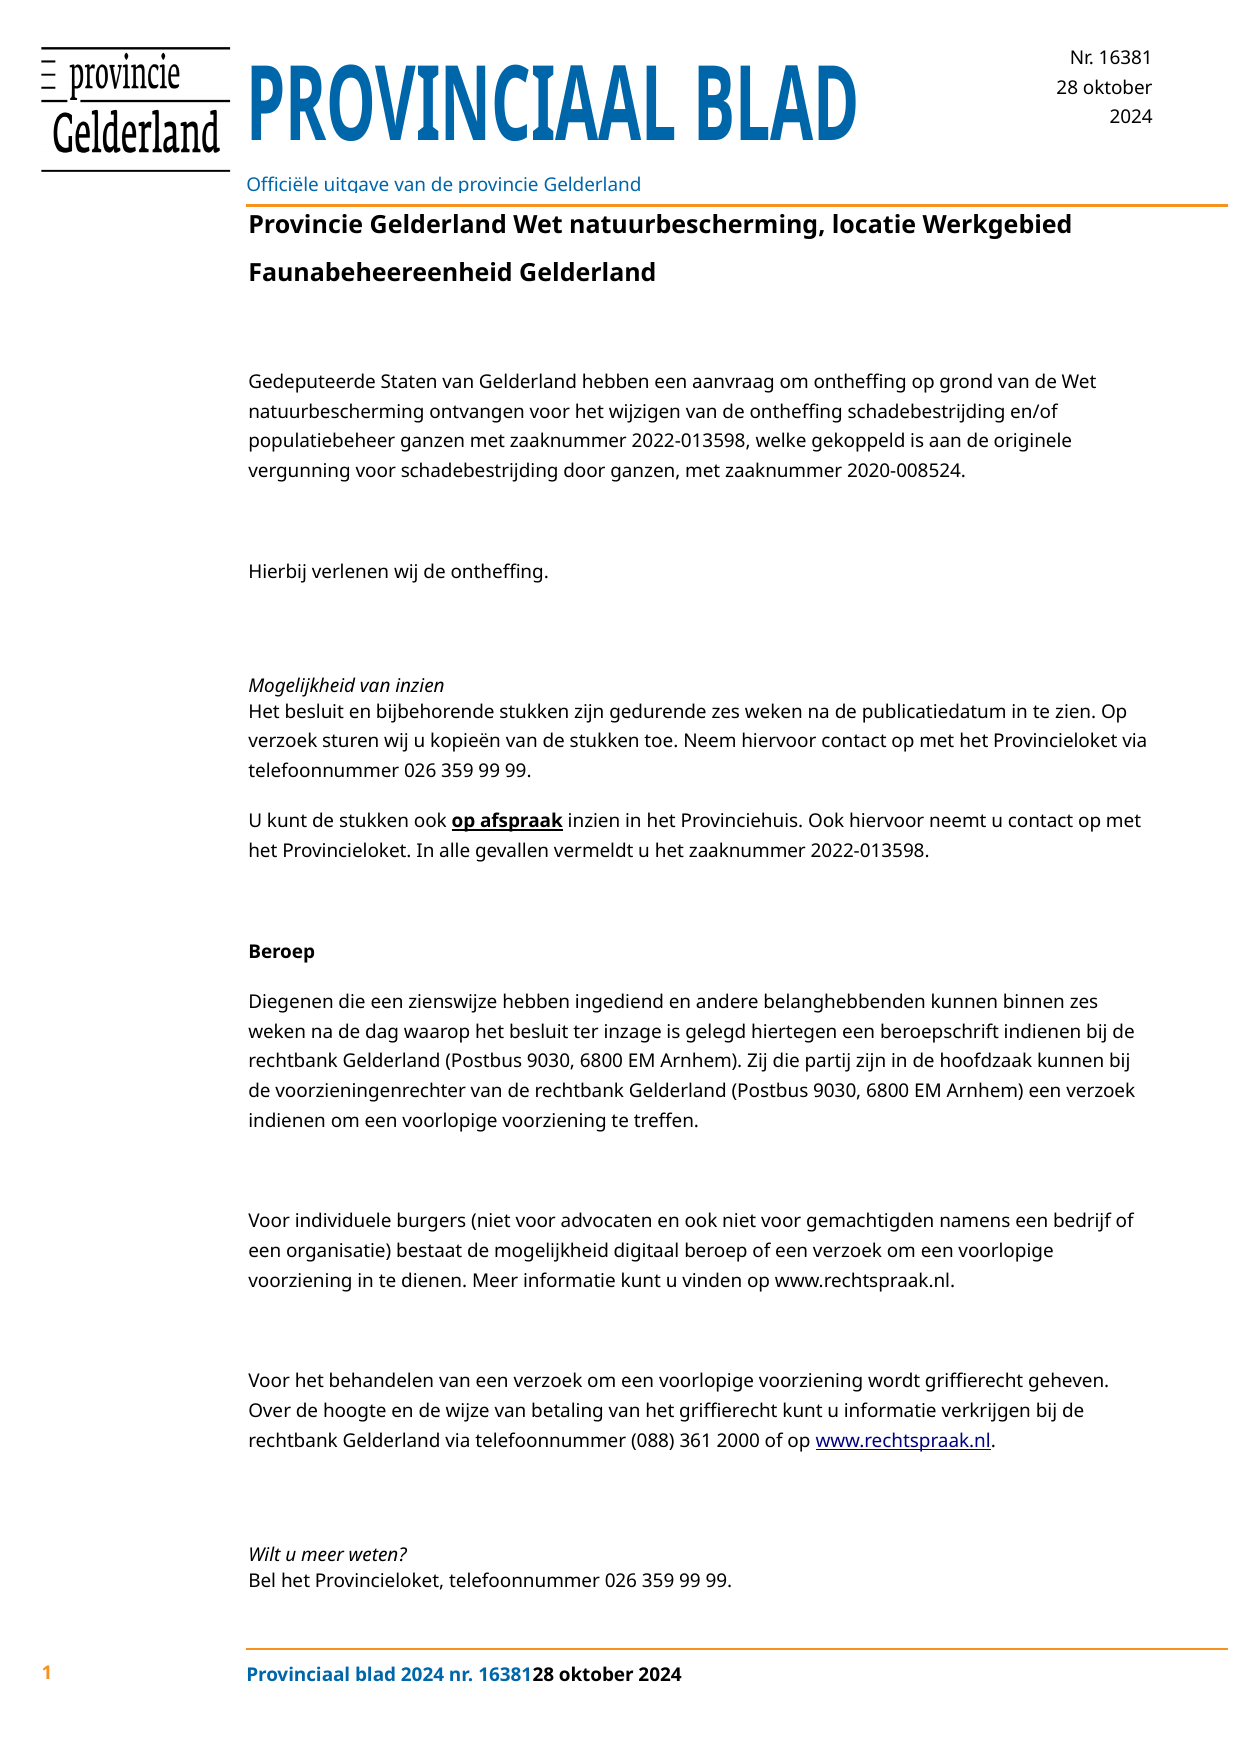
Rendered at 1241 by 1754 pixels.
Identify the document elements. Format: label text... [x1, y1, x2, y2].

text Beroep [248, 938, 1152, 964]
text Voor individuele burgers (niet voor advocaten en ook niet voor gemachtigden namens een bedrijf of een organisatie) bestaat de mogelijkheid digitaal beroep of een verzoek om een voorlopige voorziening in te dienen. Meer informatie kunt u vinden op www.rechtspraak.nl. [248, 1208, 1152, 1292]
text Mogelijkheid van inzien [248, 672, 1152, 698]
text U kunt de stukken ook op afspraak inzien in het Provinciehuis. Ook hiervoor neemt u contact op met het Provincieloket. In alle gevallen vermeldt u het zaaknummer 2022-013598. [248, 808, 1152, 863]
text Diegenen die een zienswijze hebben ingediend en andere belanghebbenden kunnen binnen zes weken na de dag waarop het besluit ter inzage is gelegd hiertegen een beroepschrift indienen bij de rechtbank Gelderland (Postbus 9030, 6800 EM Arnhem). Zij die partij zijn in de hoofdzaak kunnen bij de voorzieningenrechter van de rechtbank Gelderland (Postbus 9030, 6800 EM Arnhem) een verzoek indienen om een voorlopige voorziening te treffen. [248, 988, 1152, 1132]
text Wilt u meer weten? [248, 1541, 1152, 1567]
picture [41, 47, 231, 172]
text Het besluit en bijbehorende stukken zijn gedurende zes weken na de publicatiedatum in te zien. Op verzoek sturen wij u kopieën van de stukken toe. Neem hiervoor contact op met het Provincieloket via telefoonnummer 026 359 99 99. [248, 698, 1152, 783]
text Provincie Gelderland Wet natuurbescherming, locatie Werkgebied Faunabeheereenheid Gelderland [248, 207, 1152, 288]
text Bel het Provincieloket, telefoonnummer 026 359 99 99. [248, 1567, 1152, 1593]
text Gedeputeerde Staten van Gelderland hebben een aanvraag om ontheffing op grond van de Wet natuurbescherming ontvangen voor het wijzigen van de ontheffing schadebestrijding en/of populatiebeheer ganzen met zaaknummer 2022-013598, welke gekoppeld is aan de originele vergunning voor schadebestrijding door ganzen, met zaaknummer 2020-008524. [248, 368, 1152, 483]
text Hierbij verlenen wij de ontheffing. [248, 558, 1152, 584]
text Voor het behandelen van een verzoek om een voorlopige voorziening wordt griffierecht geheven. Over de hoogte en de wijze van betaling van het griffierecht kunt u informatie verkrijgen bij de rechtbank Gelderland via telefoonnummer (088) 361 2000 of op www.rechtspraak.nl. [248, 1368, 1152, 1452]
